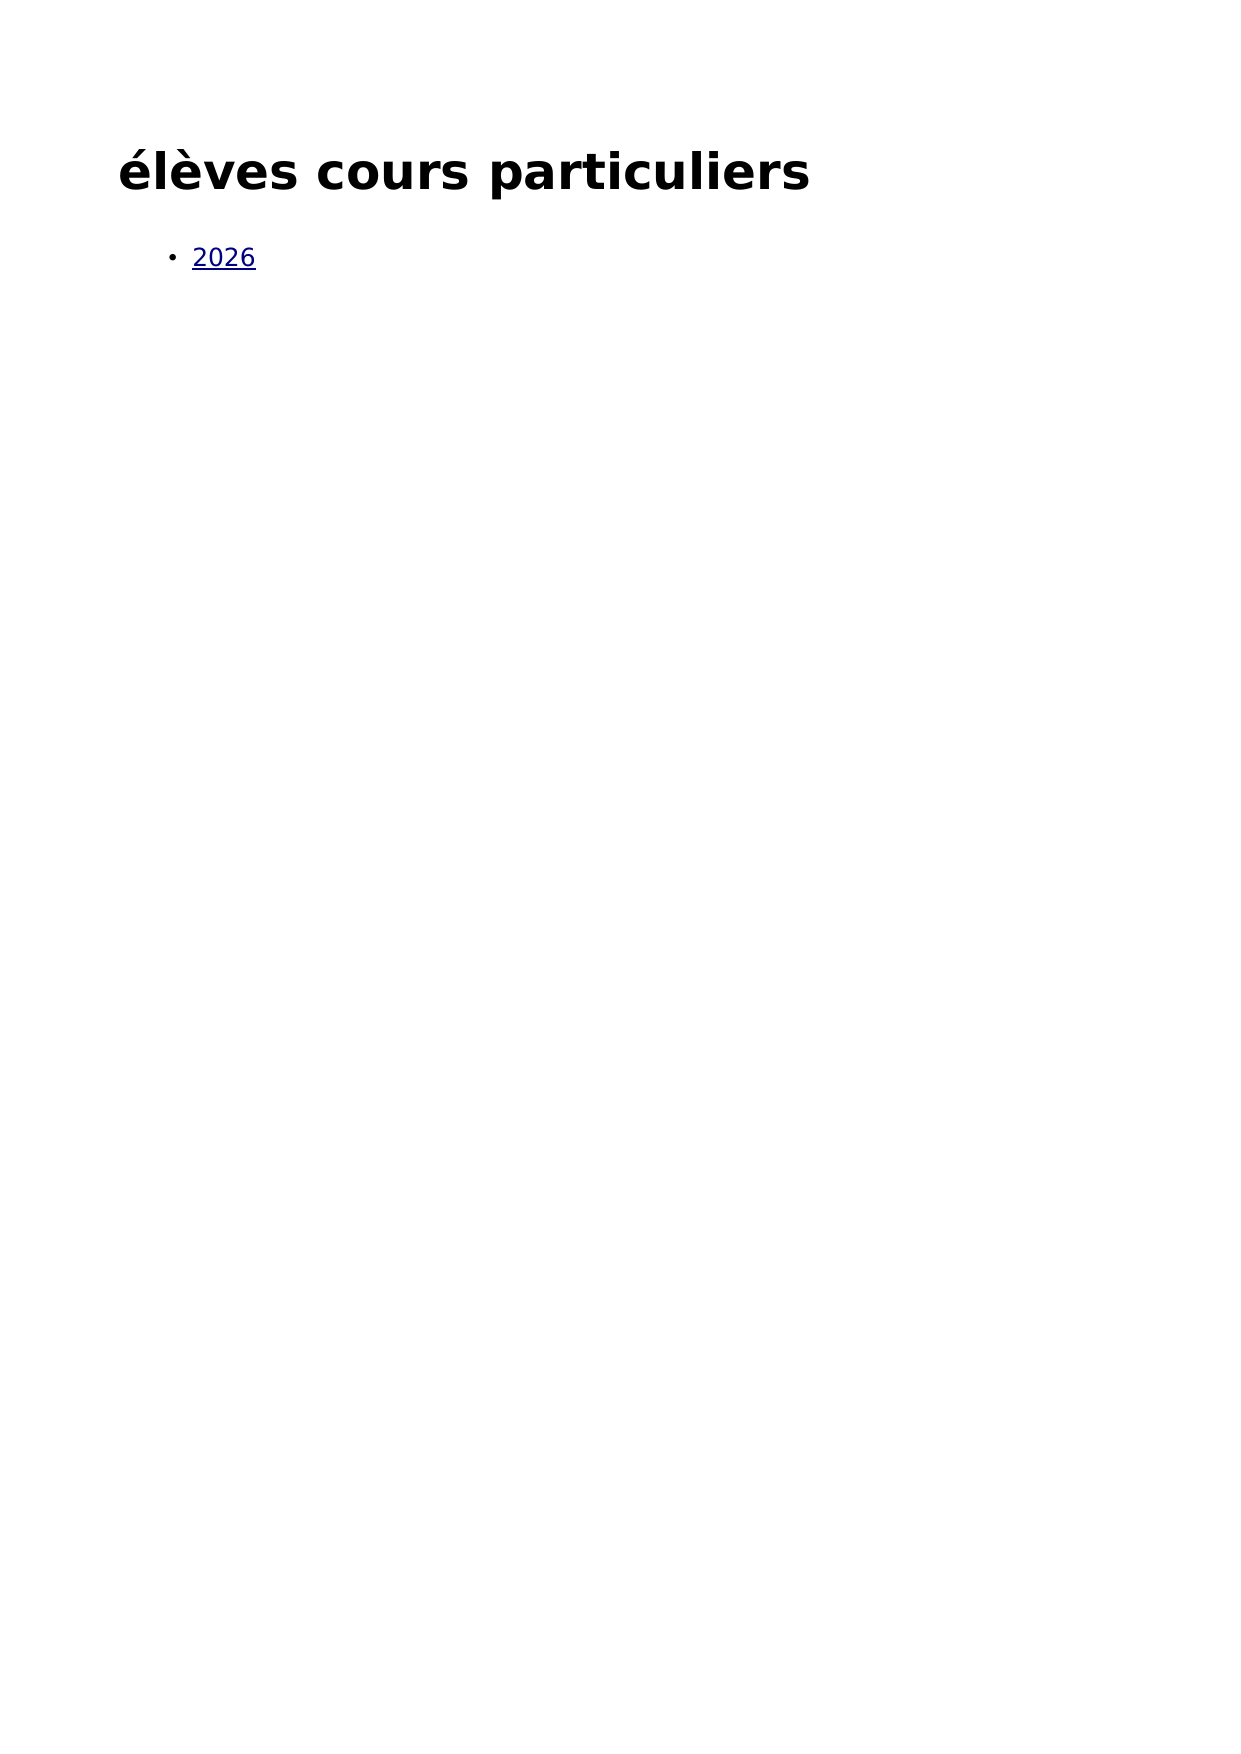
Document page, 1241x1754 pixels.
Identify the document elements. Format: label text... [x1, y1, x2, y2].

list 2026 [177, 243, 1122, 272]
subtitle élèves cours particuliers [118, 143, 1122, 201]
